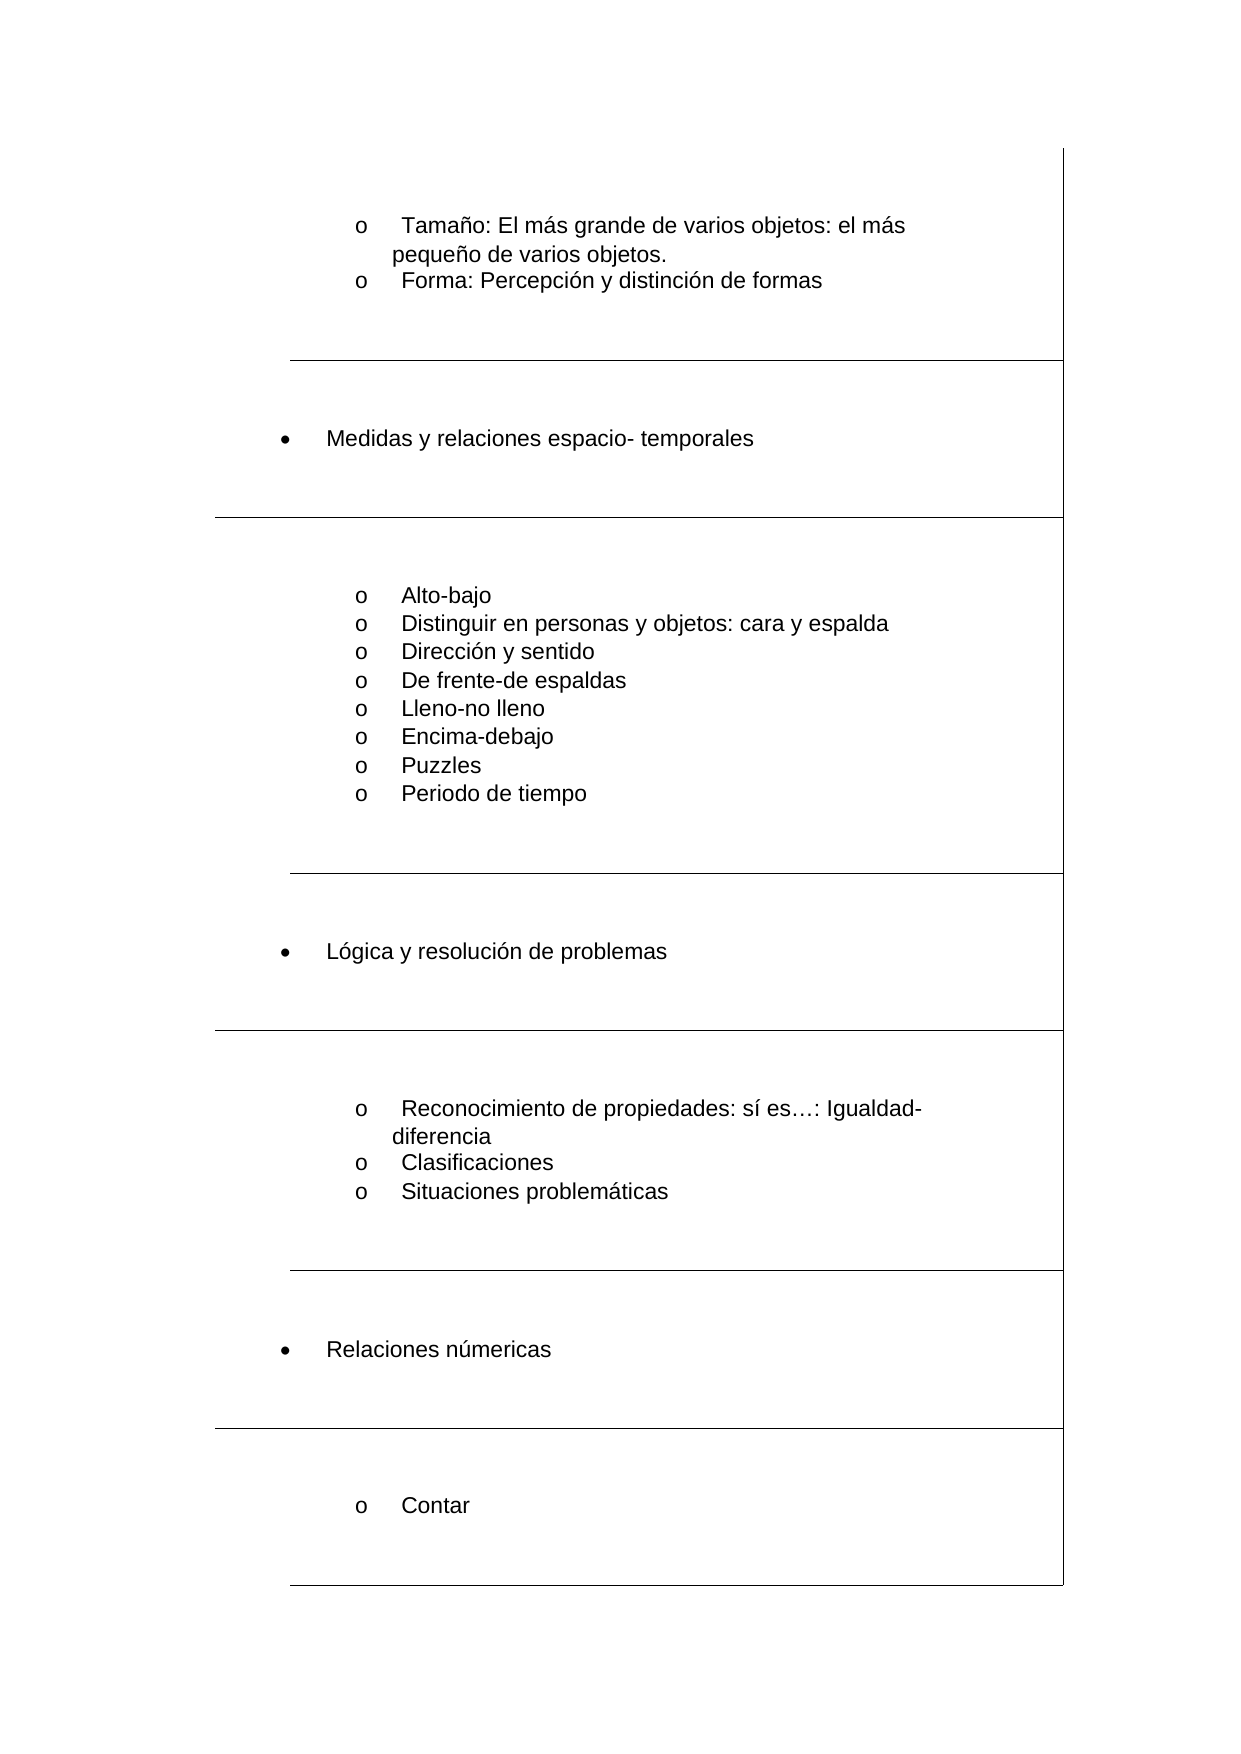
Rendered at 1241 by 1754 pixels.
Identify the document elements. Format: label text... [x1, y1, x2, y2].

list Lleno-no lleno [290, 695, 1063, 723]
list Contar [290, 1428, 1063, 1585]
list Puzzles [290, 752, 1063, 780]
list Lógica y resolución de problemas [215, 873, 1063, 1030]
list De frente-de espaldas [290, 667, 1063, 695]
list Medidas y relaciones espacio- temporales [215, 360, 1063, 517]
list Situaciones problemáticas [290, 1178, 1063, 1270]
list Encima-debajo [290, 723, 1063, 752]
list Dirección y sentido [290, 638, 1063, 667]
list Forma: Percepción y distinción de formas [290, 267, 1063, 360]
list Distinguir en personas y objetos: cara y espalda [290, 610, 1063, 638]
list Alto-bajo [290, 517, 1063, 610]
list Reconocimiento de propiedades: sí es…: Igualdad-diferencia [290, 1030, 1063, 1149]
list Periodo de tiempo [290, 780, 1063, 873]
list Tamaño: El más grande de varios objetos: el más pequeño de varios objetos. [290, 148, 1063, 267]
list Clasificaciones [290, 1149, 1063, 1178]
list Relaciones númericas [215, 1271, 1063, 1428]
